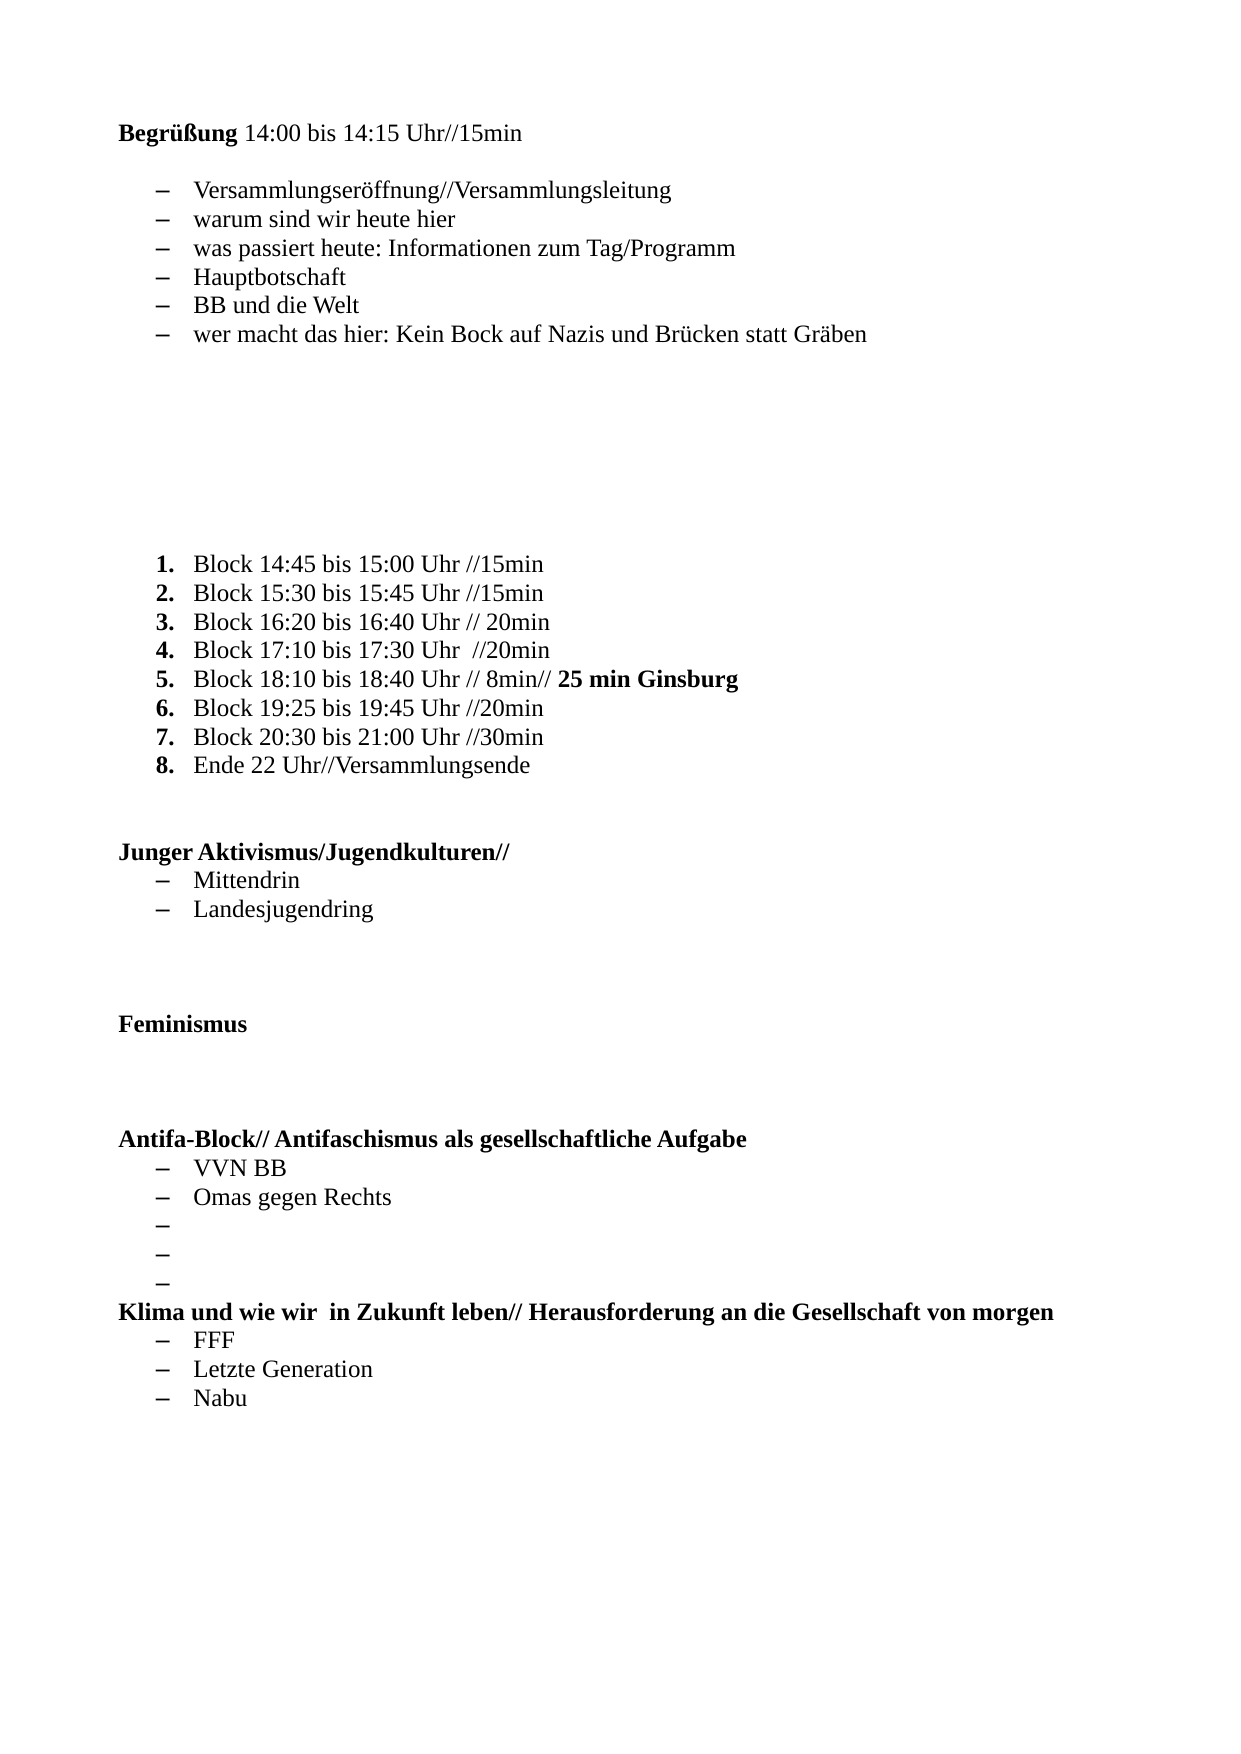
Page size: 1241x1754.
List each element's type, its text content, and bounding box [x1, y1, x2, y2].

list Block 19:25 bis 19:45 Uhr //20min [156, 693, 1122, 722]
list was passiert heute: Informationen zum Tag/Programm [156, 233, 1122, 262]
list Nabu [156, 1383, 1122, 1412]
list Block 18:10 bis 18:40 Uhr // 8min// 25 min Ginsburg [156, 664, 1122, 693]
list Block 15:30 bis 15:45 Uhr //15min [156, 578, 1122, 607]
text Klima und wie wir in Zukunft leben// Herausforderung an die Gesellschaft von morgen [118, 1297, 1122, 1326]
text Junger Aktivismus/Jugendkulturen// [118, 837, 1122, 866]
list Letzte Generation [156, 1354, 1122, 1383]
list Ende 22 Uhr//Versammlungsende [156, 751, 1122, 779]
list Block 14:45 bis 15:00 Uhr //15min [156, 549, 1122, 578]
list Mittendrin [156, 866, 1122, 894]
list Omas gegen Rechts [156, 1182, 1122, 1211]
text Feminismus [118, 1009, 1122, 1038]
list Landesjugendring [156, 894, 1122, 923]
list Hauptbotschaft [156, 262, 1122, 291]
text Antifa-Block// Antifaschismus als gesellschaftliche Aufgabe [118, 1124, 1122, 1153]
list wer macht das hier: Kein Bock auf Nazis und Brücken statt Gräben [156, 319, 1122, 348]
list Block 17:10 bis 17:30 Uhr //20min [156, 636, 1122, 664]
list Block 16:20 bis 16:40 Uhr // 20min [156, 607, 1122, 636]
list VVN BB [156, 1153, 1122, 1182]
list warum sind wir heute hier [156, 204, 1122, 233]
list FFF [156, 1326, 1122, 1354]
list BB und die Welt [156, 291, 1122, 319]
list Block 20:30 bis 21:00 Uhr //30min [156, 722, 1122, 751]
text Begrüßung 14:00 bis 14:15 Uhr//15min [118, 118, 1122, 147]
list Versammlungseröffnung//Versammlungsleitung [156, 176, 1122, 204]
